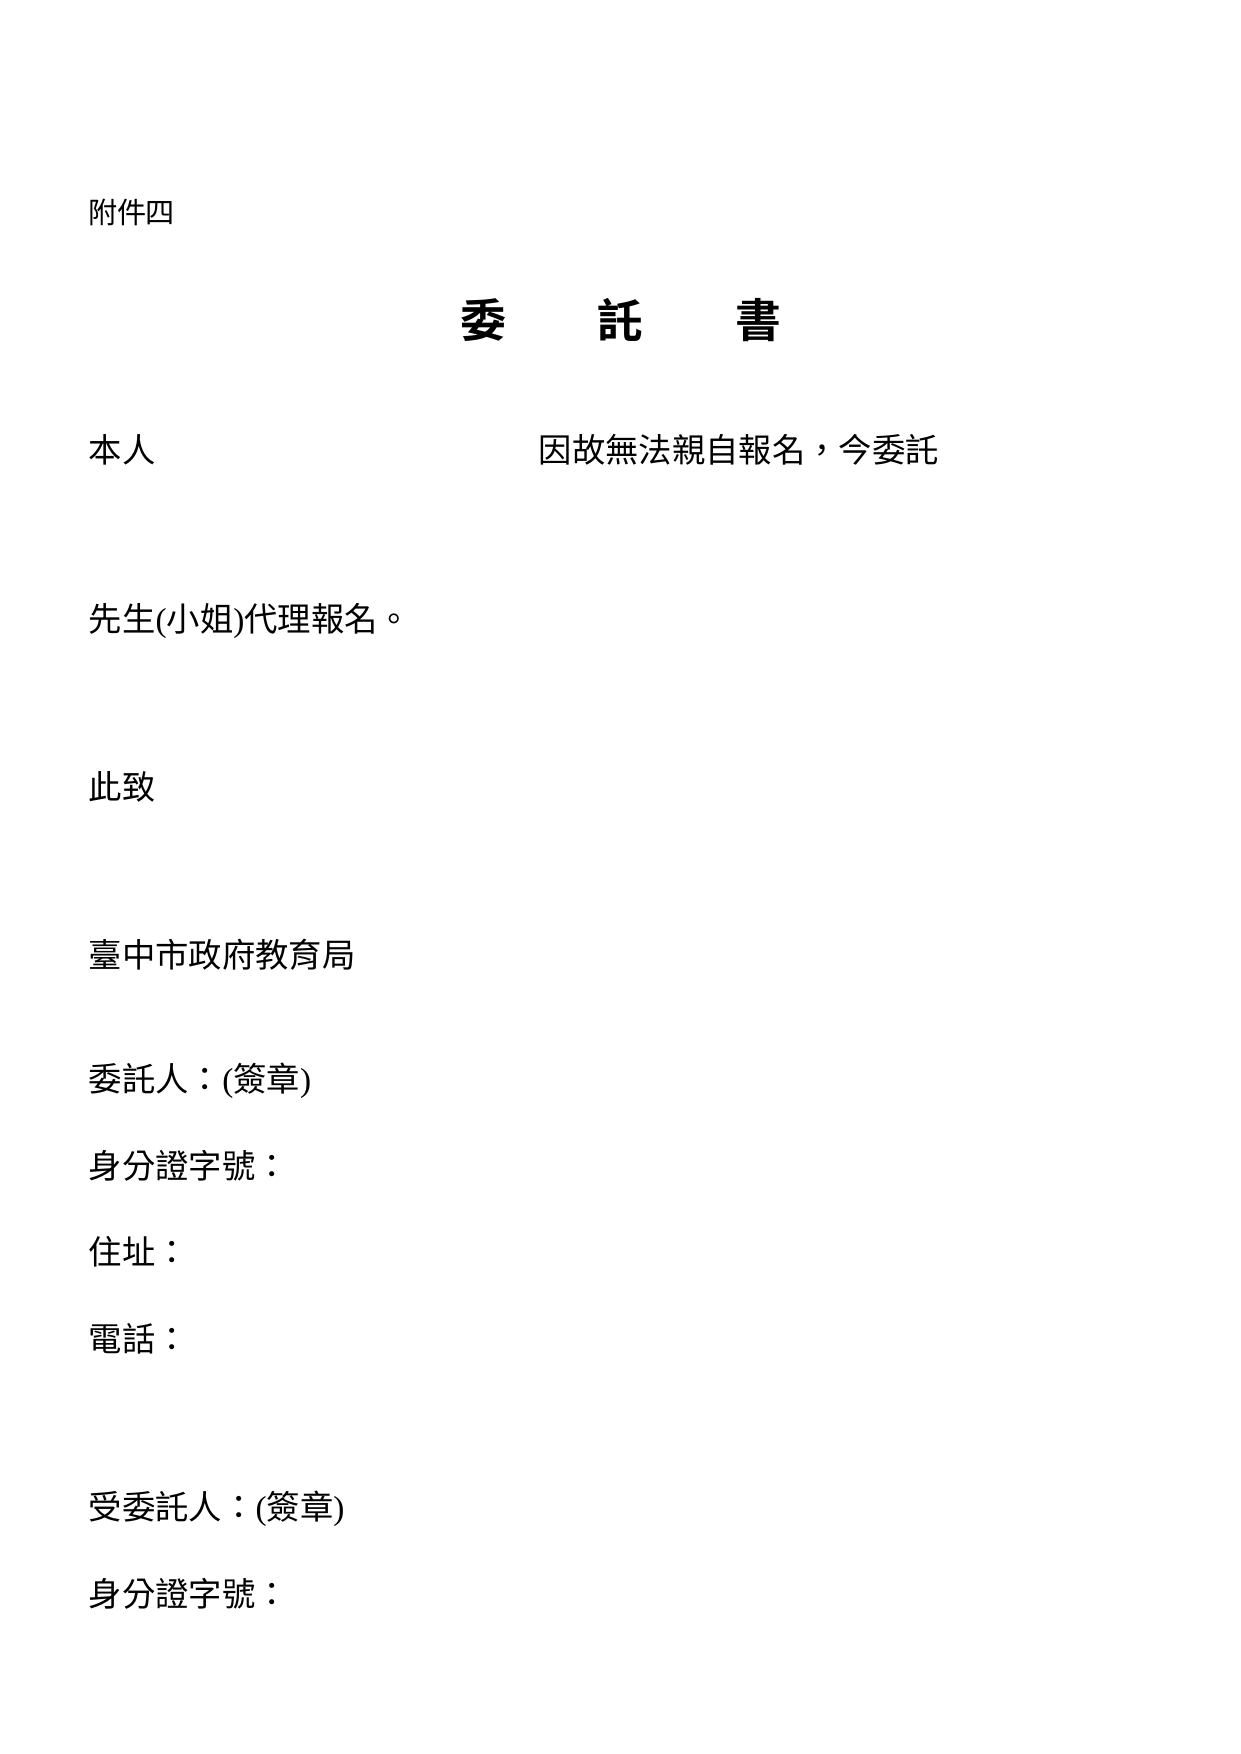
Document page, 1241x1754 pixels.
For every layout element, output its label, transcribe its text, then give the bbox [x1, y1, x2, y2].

text 附件四 [89, 189, 1198, 232]
text 本人 因故無法親自報名，今委託 [89, 407, 1152, 469]
text 受委託人：(簽章) [89, 1463, 1152, 1526]
text 此致 [89, 743, 1152, 806]
text 委託人：(簽章) [89, 1036, 1152, 1098]
text 住址： [89, 1209, 1152, 1271]
text 委 託 書 [89, 244, 1152, 369]
text 先生(小姐)代理報名。 [89, 575, 1152, 637]
text 身分證字號： [89, 1122, 1152, 1184]
text 電話： [89, 1295, 1152, 1358]
text 臺中市政府教育局 [89, 911, 1152, 974]
text 身分證字號： [89, 1550, 1152, 1612]
